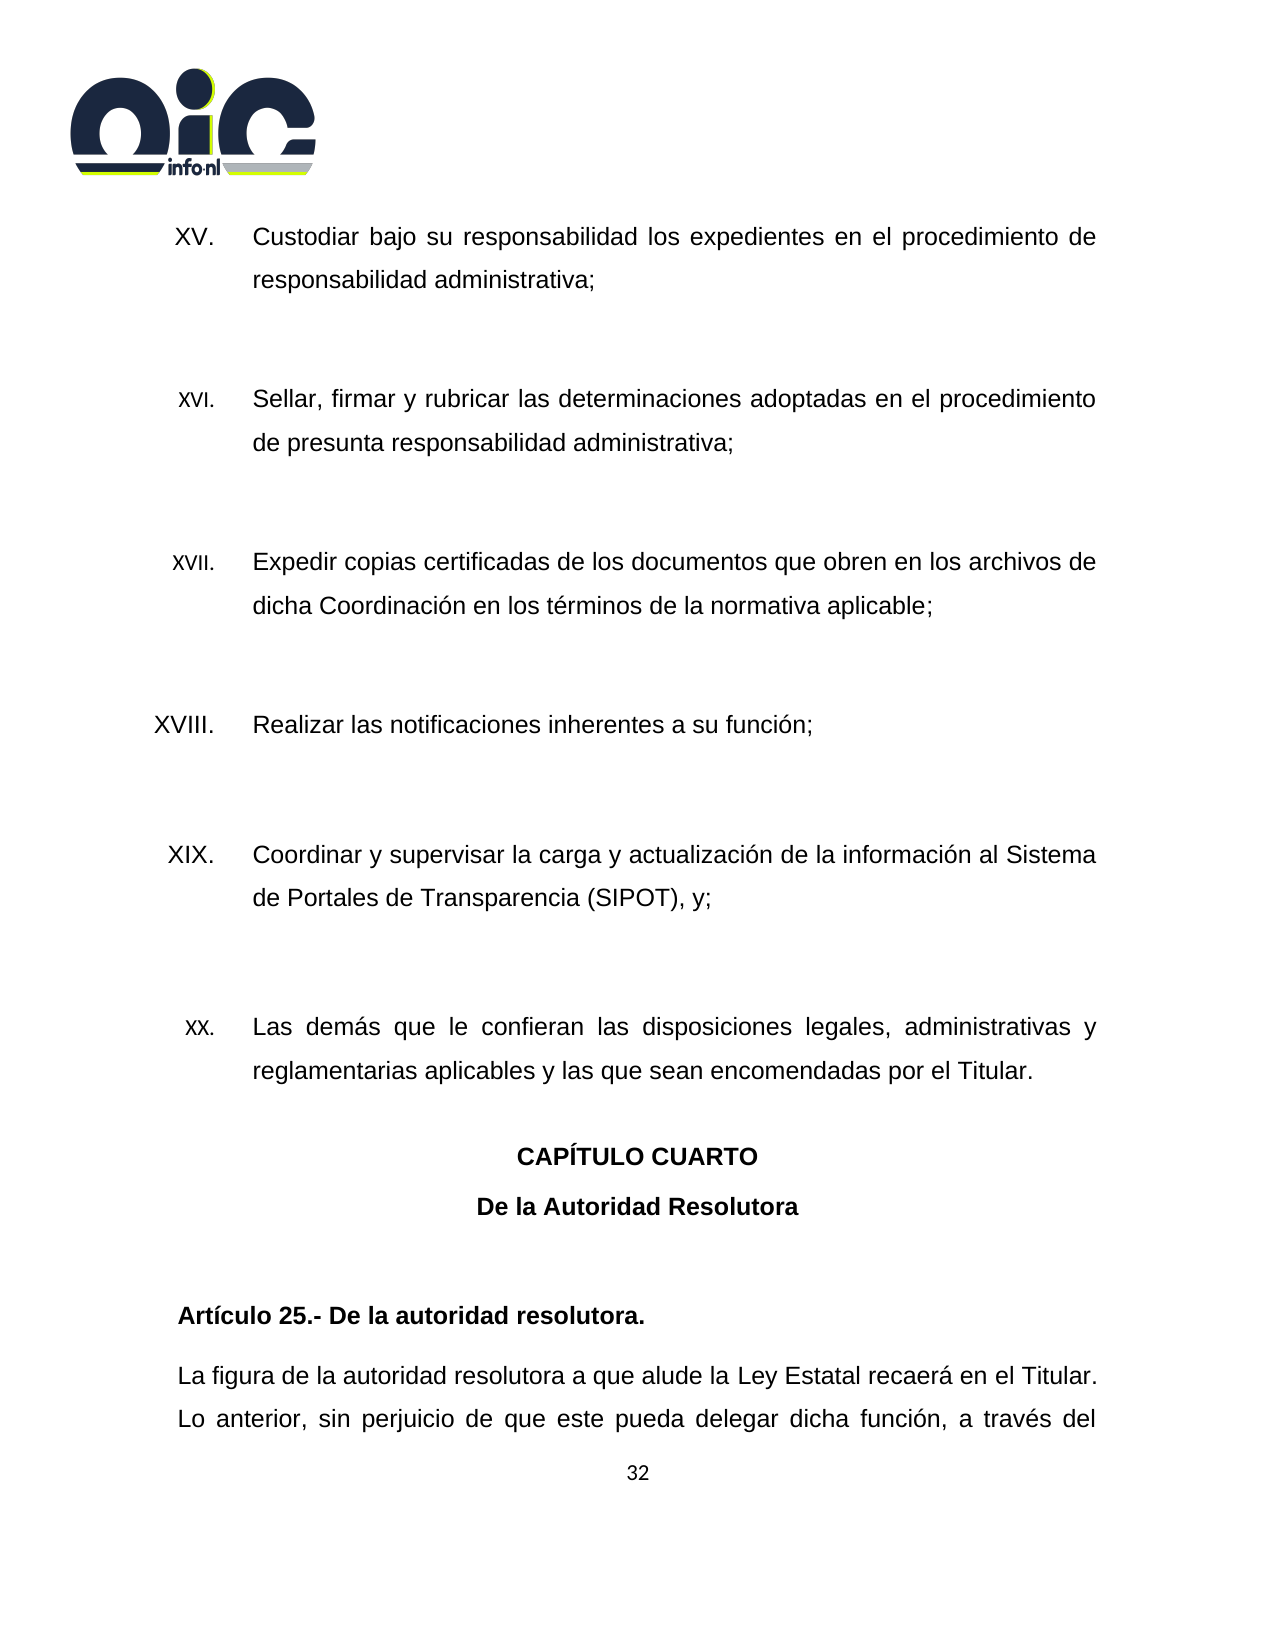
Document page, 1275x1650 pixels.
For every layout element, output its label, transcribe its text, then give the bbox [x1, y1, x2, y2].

list Coordinar y supervisar la carga y actualización de la información al Sistema de Portales de Transparencia (SIPOT), y; [215, 840, 1098, 912]
list Sellar, firmar y rubricar las determinaciones adoptadas en el procedimiento de presunta responsabilidad administrativa; [215, 384, 1098, 457]
list Realizar las notificaciones inherentes a su función; [215, 711, 1098, 739]
list Expedir copias certificadas de los documentos que obren en los archivos de dicha Coordinación en los términos de la normativa aplicable; [215, 547, 1098, 620]
list Las demás que le confieran las disposiciones legales, administrativas y reglamentarias aplicables y las que sean encomendadas por el Titular. [215, 1012, 1098, 1085]
text Artículo 25.- De la autoridad resolutora. [177, 1301, 1098, 1330]
text La figura de la autoridad resolutora a que alude la Ley Estatal recaerá en el Titular. Lo anterior, sin perjuicio de que este pueda delegar dicha función, a través del [177, 1361, 1098, 1433]
list Custodiar bajo su responsabilidad los expedientes en el procedimiento de responsabilidad administrativa; [215, 222, 1098, 293]
text De la Autoridad Resolutora [177, 1192, 1098, 1221]
text CAPÍTULO CUARTO [177, 1142, 1098, 1171]
